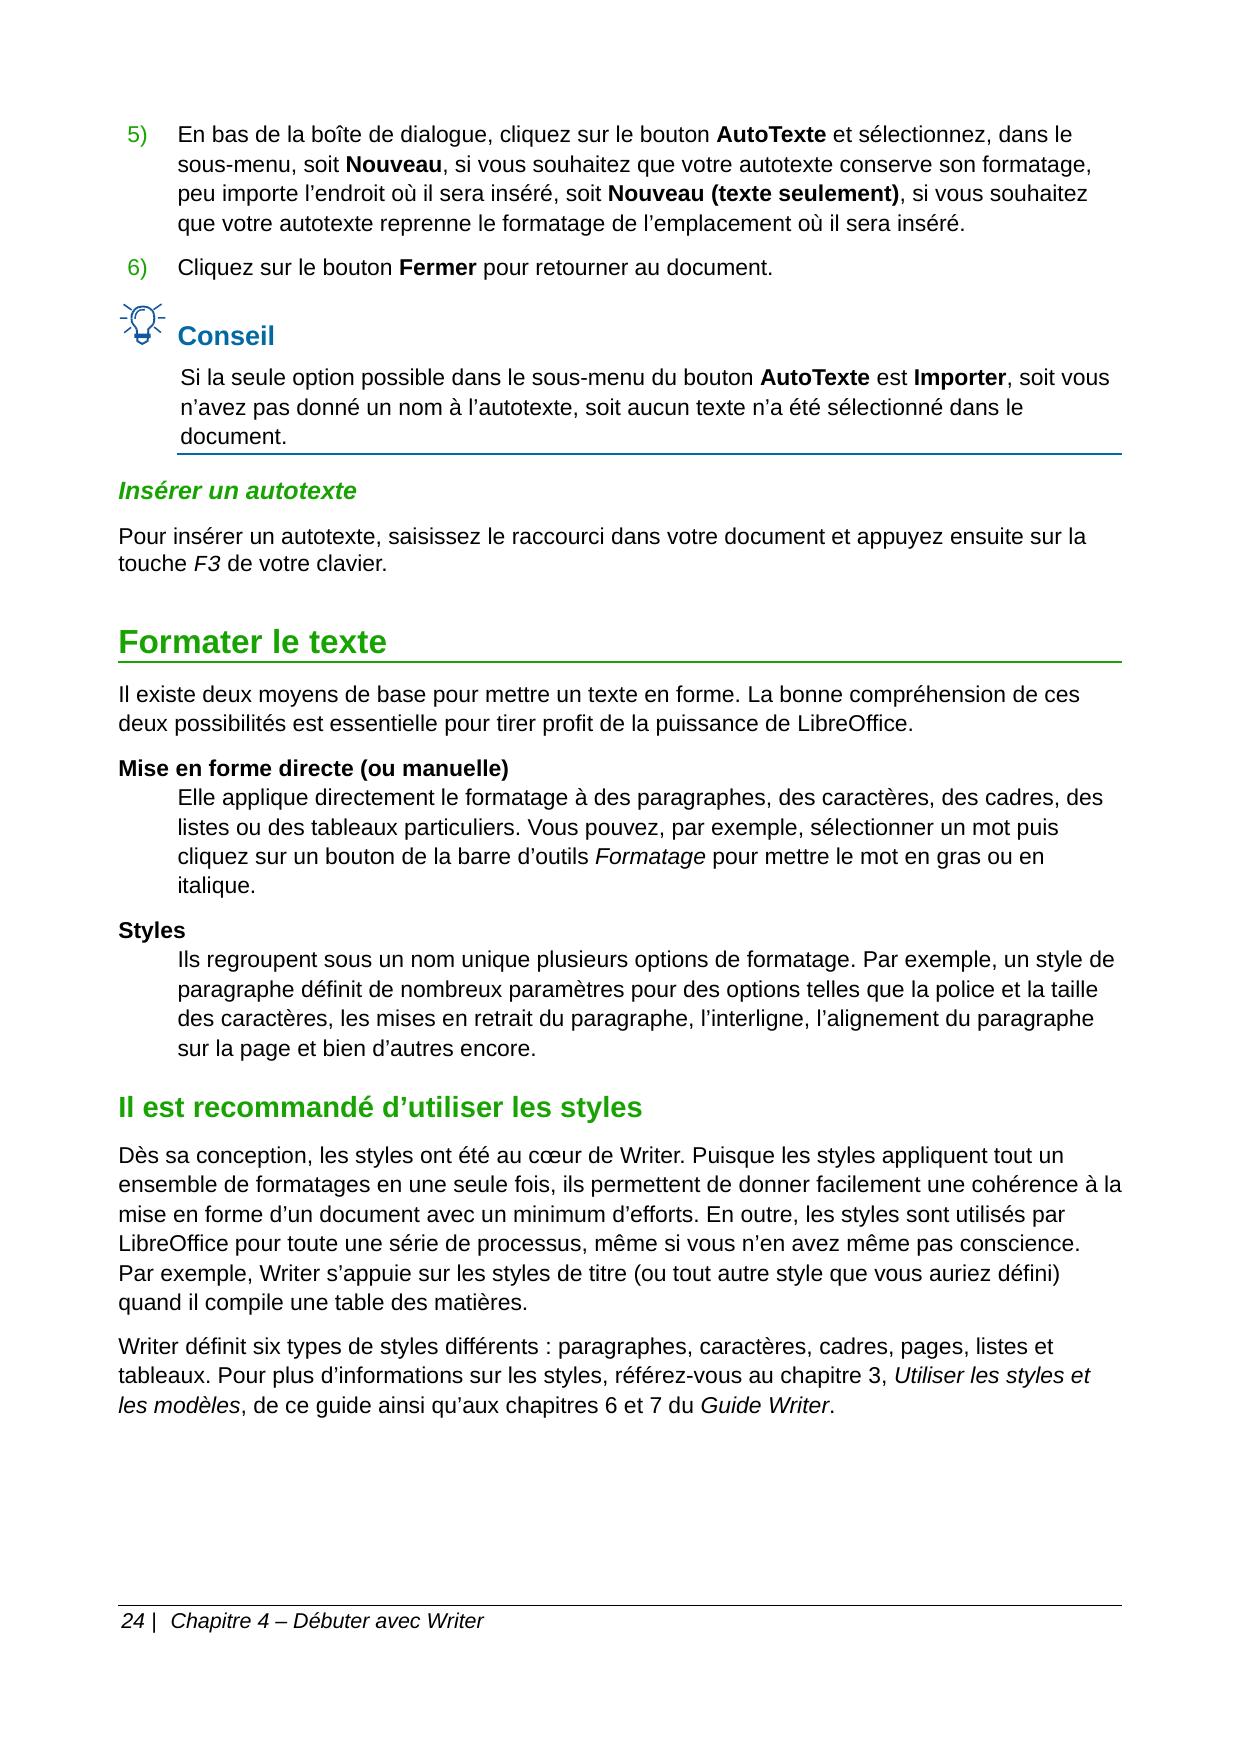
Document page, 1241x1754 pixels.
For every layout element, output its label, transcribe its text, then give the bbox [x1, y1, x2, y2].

subtitle Formater le texte [118, 622, 1122, 661]
text Pour insérer un autotexte, saisissez le raccourci dans votre document et appuyez ensuite sur la touche F3 de votre clavier. [118, 519, 1122, 578]
text Dès sa conception, les styles ont été au cœur de Writer. Puisque les styles appliquent tout un ensemble de formatages en une seule fois, ils permettent de donner facilement une cohérence à la mise en forme d’un document avec un minimum d’efforts. En outre, les styles sont utilisés par LibreOffice pour toute une série de processus, même si vous n’en avez même pas conscience. Par exemple, Writer s’appuie sur les styles de titre (ou tout autre style que vous auriez défini) quand il compile une table des matières. [118, 1138, 1122, 1315]
list Ils regroupent sous un nom unique plusieurs options de formatage. Par exemple, un style de paragraphe définit de nombreux paramètres pour des options telles que la police et la taille des caractères, les mises en retrait du paragraphe, l’interligne, l’alignement du paragraphe sur la page et bien d’autres encore. [177, 943, 1122, 1061]
text Il existe deux moyens de base pour mettre un texte en forme. La bonne compréhension de ces deux possibilités est essentielle pour tirer profit de la puissance de LibreOffice. [118, 678, 1122, 737]
list En bas de la boîte de dialogue, cliquez sur le bouton AutoTexte et sélectionnez, dans le sous-menu, soit Nouveau, si vous souhaitez que votre autotexte conserve son formatage, peu importe l’endroit où il sera inséré, soit Nouveau (texte seulement), si vous souhaitez que votre autotexte reprenne le formatage de l’emplacement où il sera inséré. [148, 118, 1122, 236]
subtitle Il est recommandé d’utiliser les styles [118, 1090, 1122, 1124]
list Cliquez sur le bouton Fermer pour retourner au document. [148, 251, 1122, 280]
list Conseil [118, 302, 1122, 351]
subtitle Mise en forme directe (ou manuelle) [118, 751, 1122, 781]
subtitle Styles [118, 913, 1122, 943]
text Si la seule option possible dans le sous-menu du bouton AutoTexte est Importer, soit vous n’avez pas donné un nom à l’autotexte, soit aucun texte n’a été sélectionné dans le document. [177, 358, 1122, 453]
subtitle Insérer un autotexte [118, 475, 1122, 505]
list Elle applique directement le formatage à des paragraphes, des caractères, des cadres, des listes ou des tableaux particuliers. Vous pouvez, par exemple, sélectionner un mot puis cliquez sur un bouton de la barre d’outils Formatage pour mettre le mot en gras ou en italique. [177, 781, 1122, 899]
text Writer définit six types de styles différents : paragraphes, caractères, cadres, pages, listes et tableaux. Pour plus d’informations sur les styles, référez-vous au chapitre 3, Utiliser les styles et les modèles, de ce guide ainsi qu’aux chapitres 6 et 7 du Guide Writer. [118, 1330, 1122, 1418]
